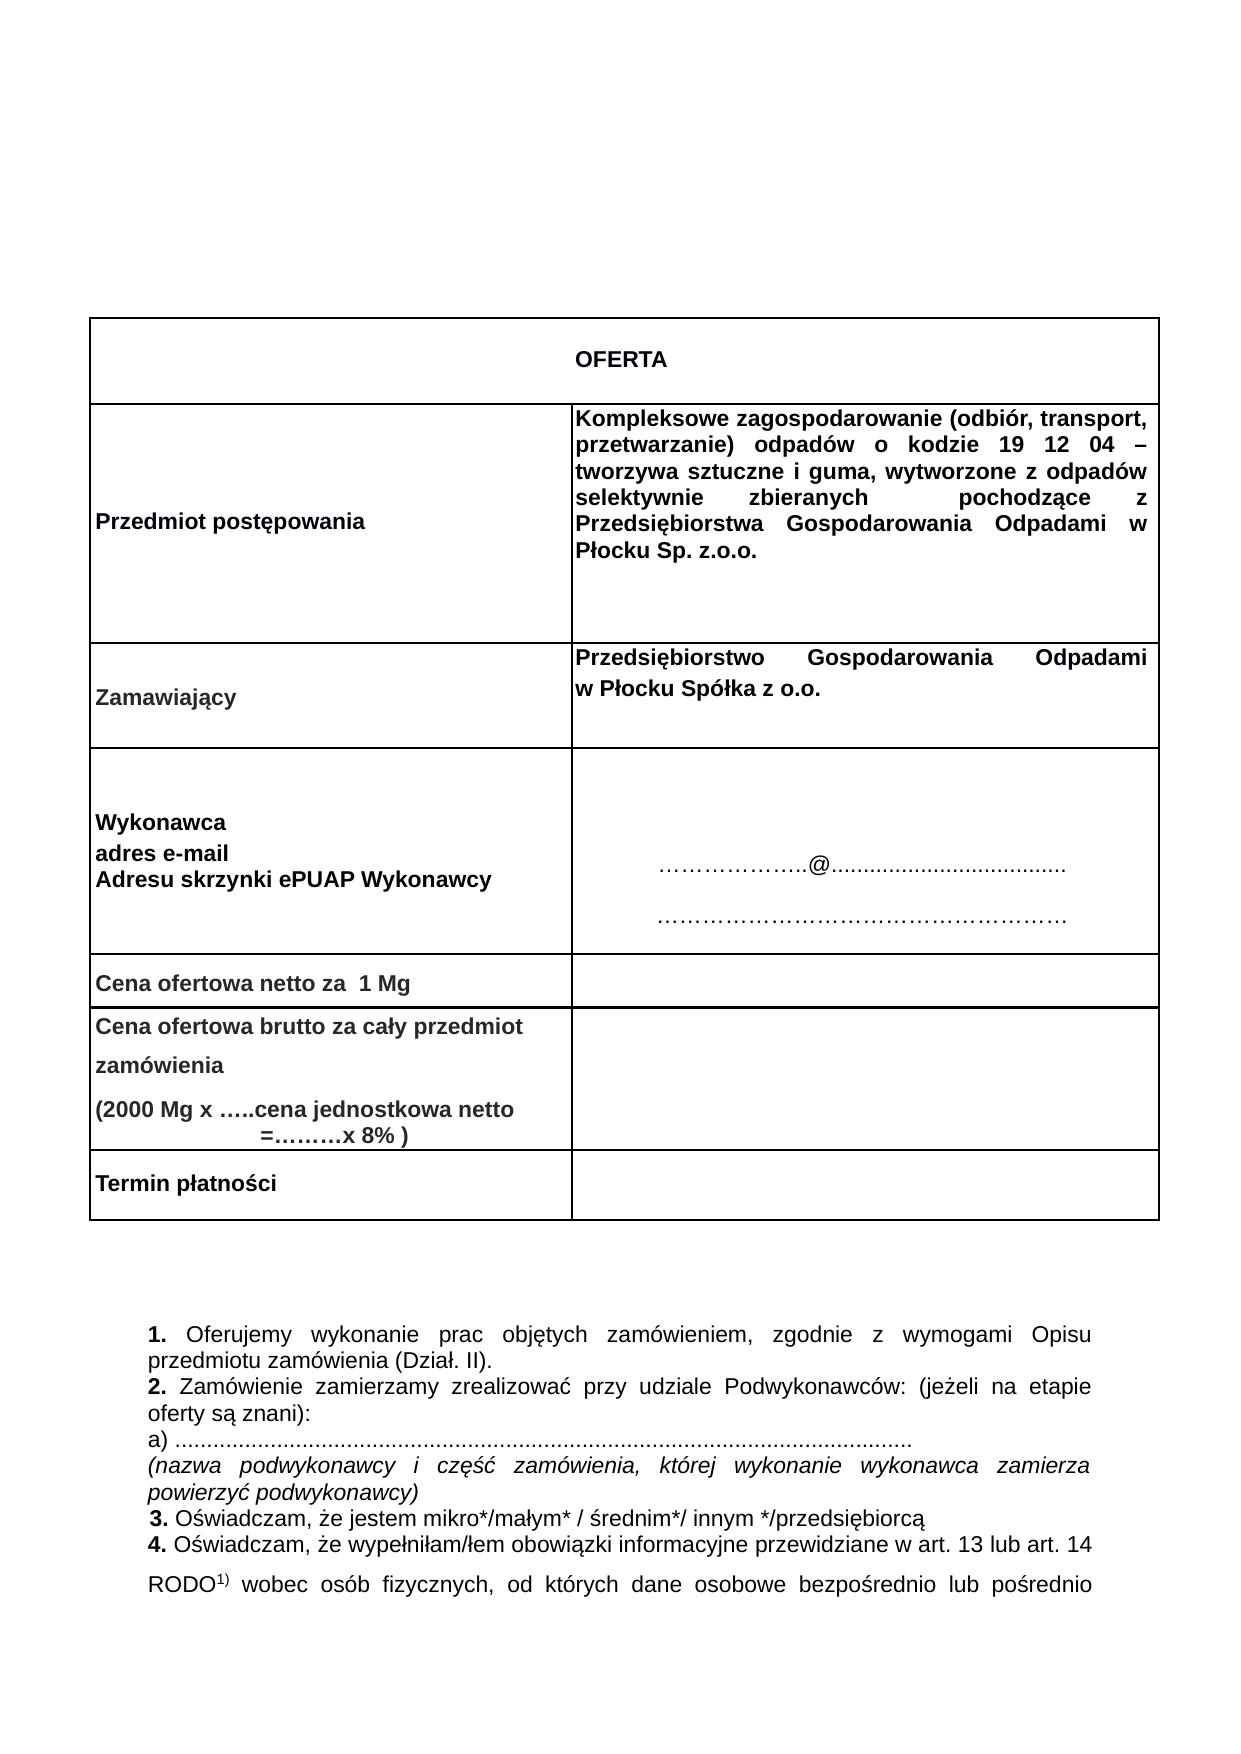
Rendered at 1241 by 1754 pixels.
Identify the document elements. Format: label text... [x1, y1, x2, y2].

table_cell Kompleksowe zagospodarowanie (odbiór, transport, przetwarzanie) odpadów o kodzie 19 12 04 – tworzywa sztuczne i guma, wytworzone z odpadów selektywnie zbieranych pochodzące z Przedsiębiorstwa Gospodarowania Odpadami w Płocku Sp. z.o.o. [573, 405, 1158, 642]
table_cell Cena ofertowa netto za 1 Mg [91, 955, 571, 1006]
table_header OFERTA [91, 319, 1158, 403]
text (nazwa podwykonawcy i część zamówienia, której wykonanie wykonawca zamierza powierzyć podwykonawcy) [148, 1452, 1093, 1505]
text 1. Oferujemy wykonanie prac objętych zamówieniem, zgodnie z wymogami Opisu przedmiotu zamówienia (Dział. II). [148, 1321, 1093, 1373]
text 3. Oświadczam, że jestem mikro*/małym* / średnim*/ innym */przedsiębiorcą [149, 1505, 1093, 1531]
table_cell [573, 1151, 1158, 1219]
text 4. Oświadczam, że wypełniłam/łem obowiązki informacyjne przewidziane w art. 13 lub art. 14 RODO1) wobec osób fizycznych, od których dane osobowe bezpośrednio lub pośrednio [148, 1531, 1093, 1597]
table_cell Przedsiębiorstwo Gospodarowania Odpadami w Płocku Spółka z o.o. [573, 644, 1158, 747]
table_cell Zamawiający [91, 644, 571, 747]
text a) .................................................................................................................... [148, 1426, 1093, 1452]
table_cell [573, 955, 1158, 1006]
table_cell ………………..@..................................... ……………………………………………… [573, 749, 1158, 953]
table_cell Wykonawca adres e-mail Adresu skrzynki ePUAP Wykonawcy [91, 749, 571, 953]
table_cell [573, 1009, 1158, 1148]
table_cell Przedmiot postępowania [91, 405, 571, 642]
text 2. Zamówienie zamierzamy zrealizować przy udziale Podwykonawców: (jeżeli na etapie oferty są znani): [148, 1373, 1093, 1426]
table_cell Cena ofertowa brutto za cały przedmiot zamówienia (2000 Mg x …..cena jednostkowa netto =………x 8% ) [91, 1009, 571, 1148]
table_cell Termin płatności [91, 1151, 571, 1219]
